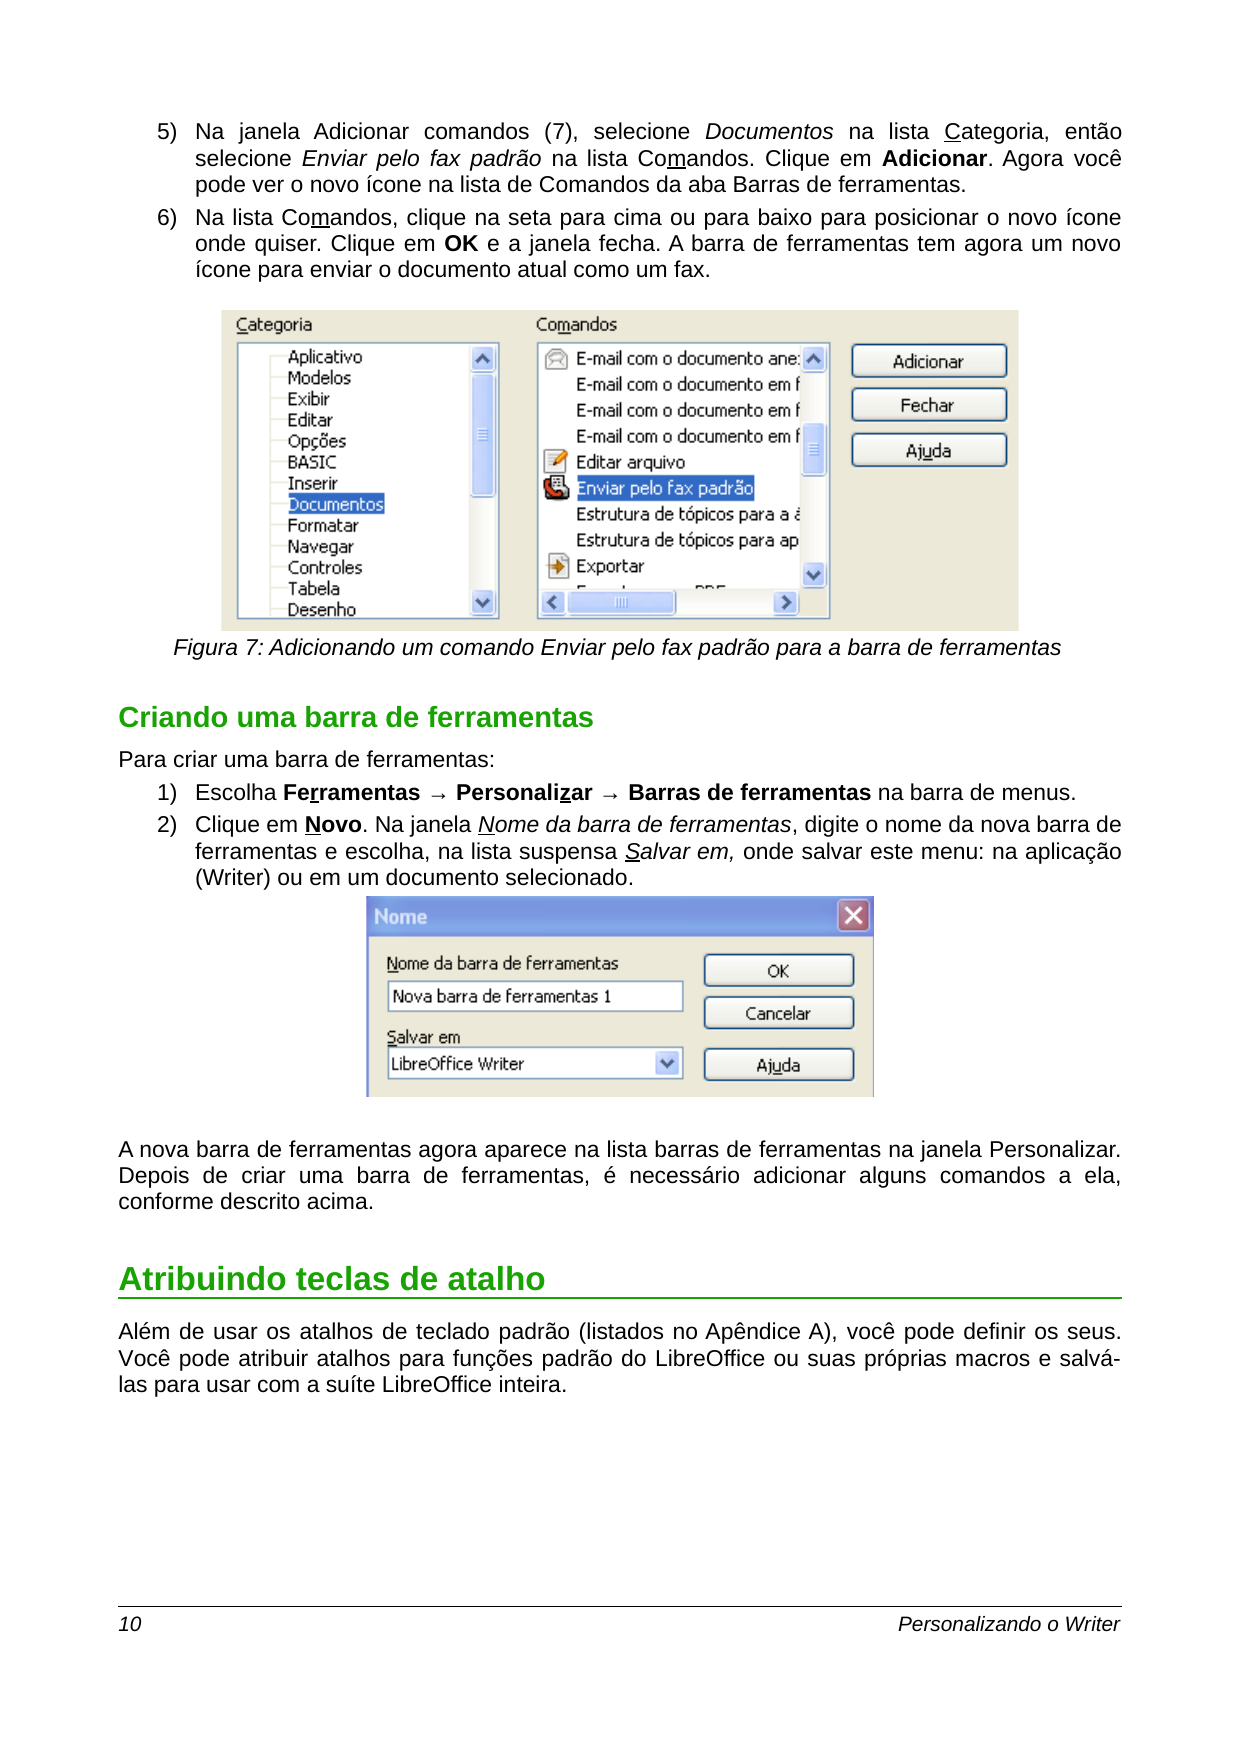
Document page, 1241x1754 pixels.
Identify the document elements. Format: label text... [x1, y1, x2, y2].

picture [221, 310, 1019, 631]
picture [366, 896, 874, 1097]
text A nova barra de ferramentas agora aparece na lista barras de ferramentas na janela Personalizar. Depois de criar uma barra de ferramentas, é necessário adicionar alguns comandos a ela, conforme descrito acima. [118, 1136, 1122, 1214]
list Na janela Adicionar comandos (7), selecione Documentos na lista Categoria, então selecione Enviar pelo fax padrão na lista Comandos. Clique em Adicionar. Agora você pode ver o novo ícone na lista de Comandos da aba Barras de ferramentas. [177, 118, 1122, 197]
text Figura 7: Adicionando um comando Enviar pelo fax padrão para a barra de ferramentas [173, 307, 1067, 660]
list Clique em Novo. Na janela Nome da barra de ferramentas, digite o nome da nova barra de ferramentas e escolha, na lista suspensa Salvar em, onde salvar este menu: na aplicação (Writer) ou em um documento selecionado. [177, 811, 1122, 890]
list Na lista Comandos, clique na seta para cima ou para baixo para posicionar o novo ícone onde quiser. Clique em OK e a janela fecha. A barra de ferramentas tem agora um novo ícone para enviar o documento atual como um fax. [177, 203, 1122, 282]
list Para criar uma barra de ferramentas: [118, 746, 1122, 772]
text Além de usar os atalhos de teclado padrão (listados no Apêndice A), você pode definir os seus. Você pode atribuir atalhos para funções padrão do LibreOffice ou suas próprias macros e salvá-las para usar com a suíte LibreOffice inteira. [118, 1318, 1122, 1397]
list Escolha Ferramentas → Personalizar → Barras de ferramentas na barra de menus. [177, 779, 1122, 805]
subtitle Criando uma barra de ferramentas [118, 700, 1122, 733]
subtitle Atribuindo teclas de atalho [118, 1259, 1122, 1297]
